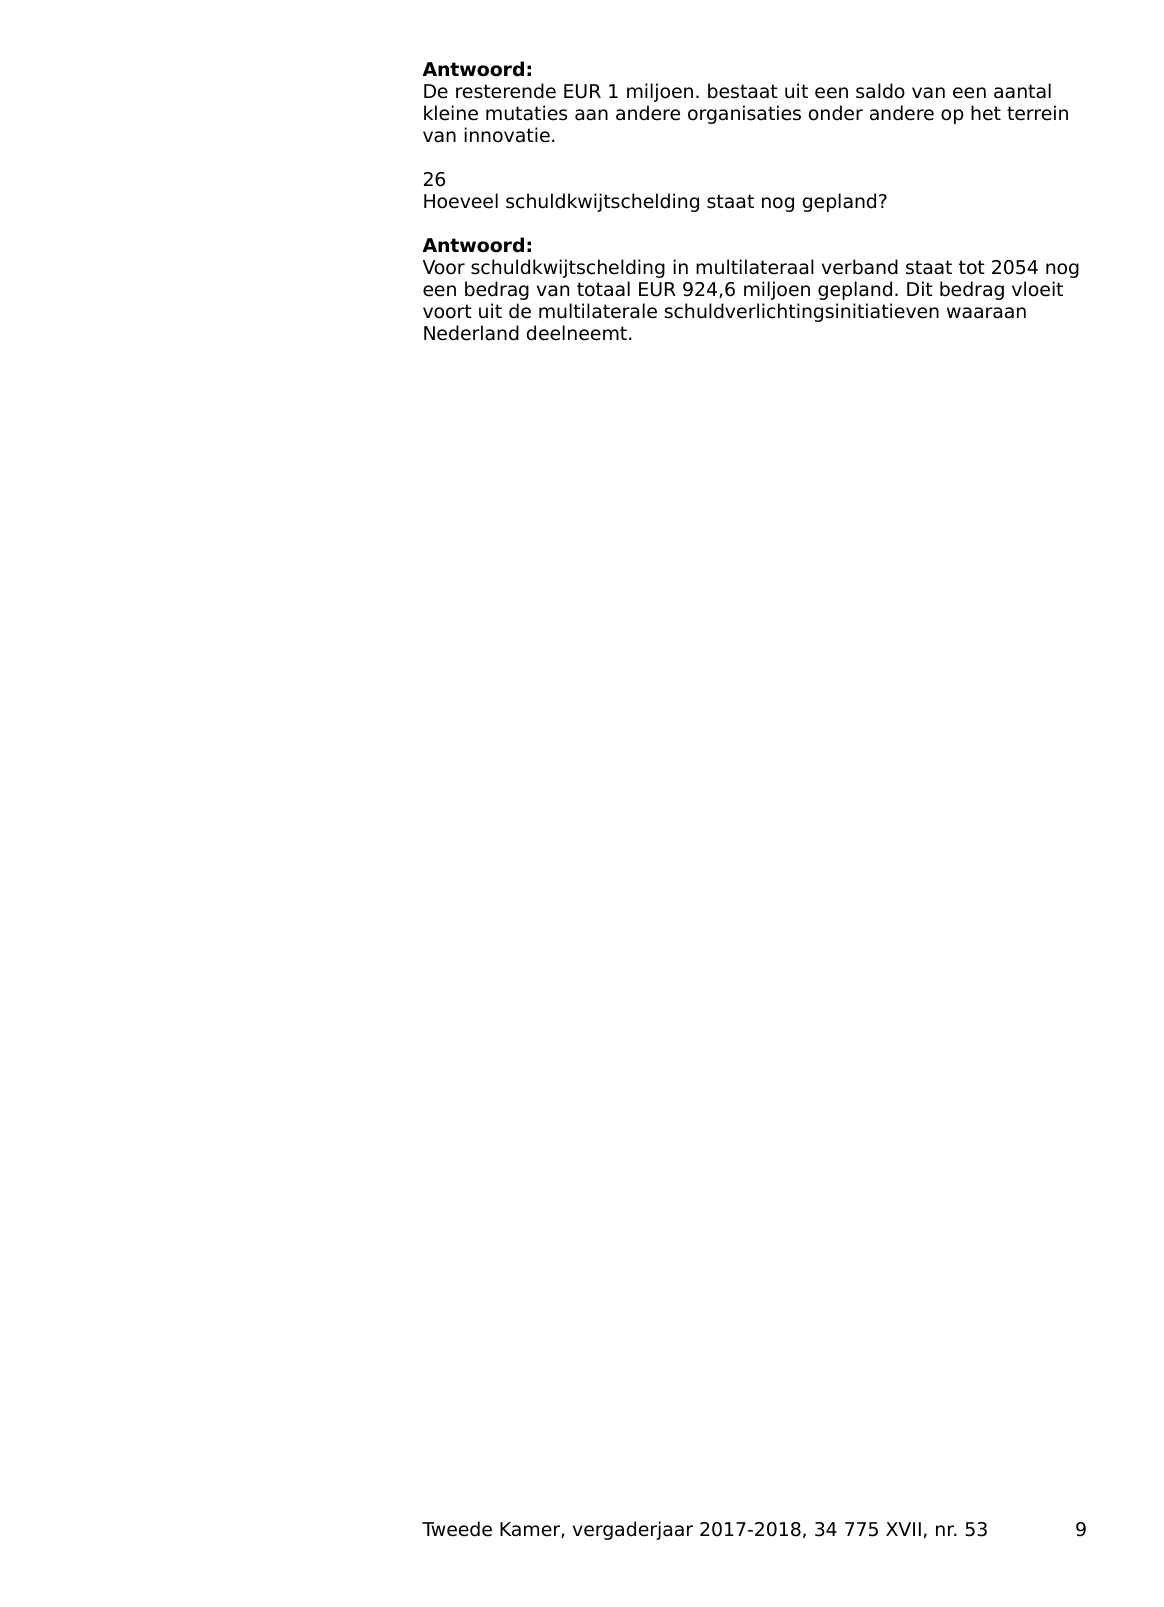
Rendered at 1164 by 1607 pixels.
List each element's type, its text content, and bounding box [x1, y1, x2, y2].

text Antwoord: [422, 59, 1087, 81]
text Voor schuldkwijtschelding in multilateraal verband staat tot 2054 nog een bedrag van totaal EUR 924,6 miljoen gepland. Dit bedrag vloeit voort uit de multilaterale schuldverlichtingsinitiatieven waaraan Nederland deelneemt. [422, 257, 1087, 345]
text Antwoord: [422, 235, 1087, 257]
text 26 [422, 169, 1087, 191]
text Hoeveel schuldkwijtschelding staat nog gepland? [422, 191, 1087, 213]
text De resterende EUR 1 miljoen. bestaat uit een saldo van een aantal kleine mutaties aan andere organisaties onder andere op het terrein van innovatie. [422, 81, 1087, 147]
